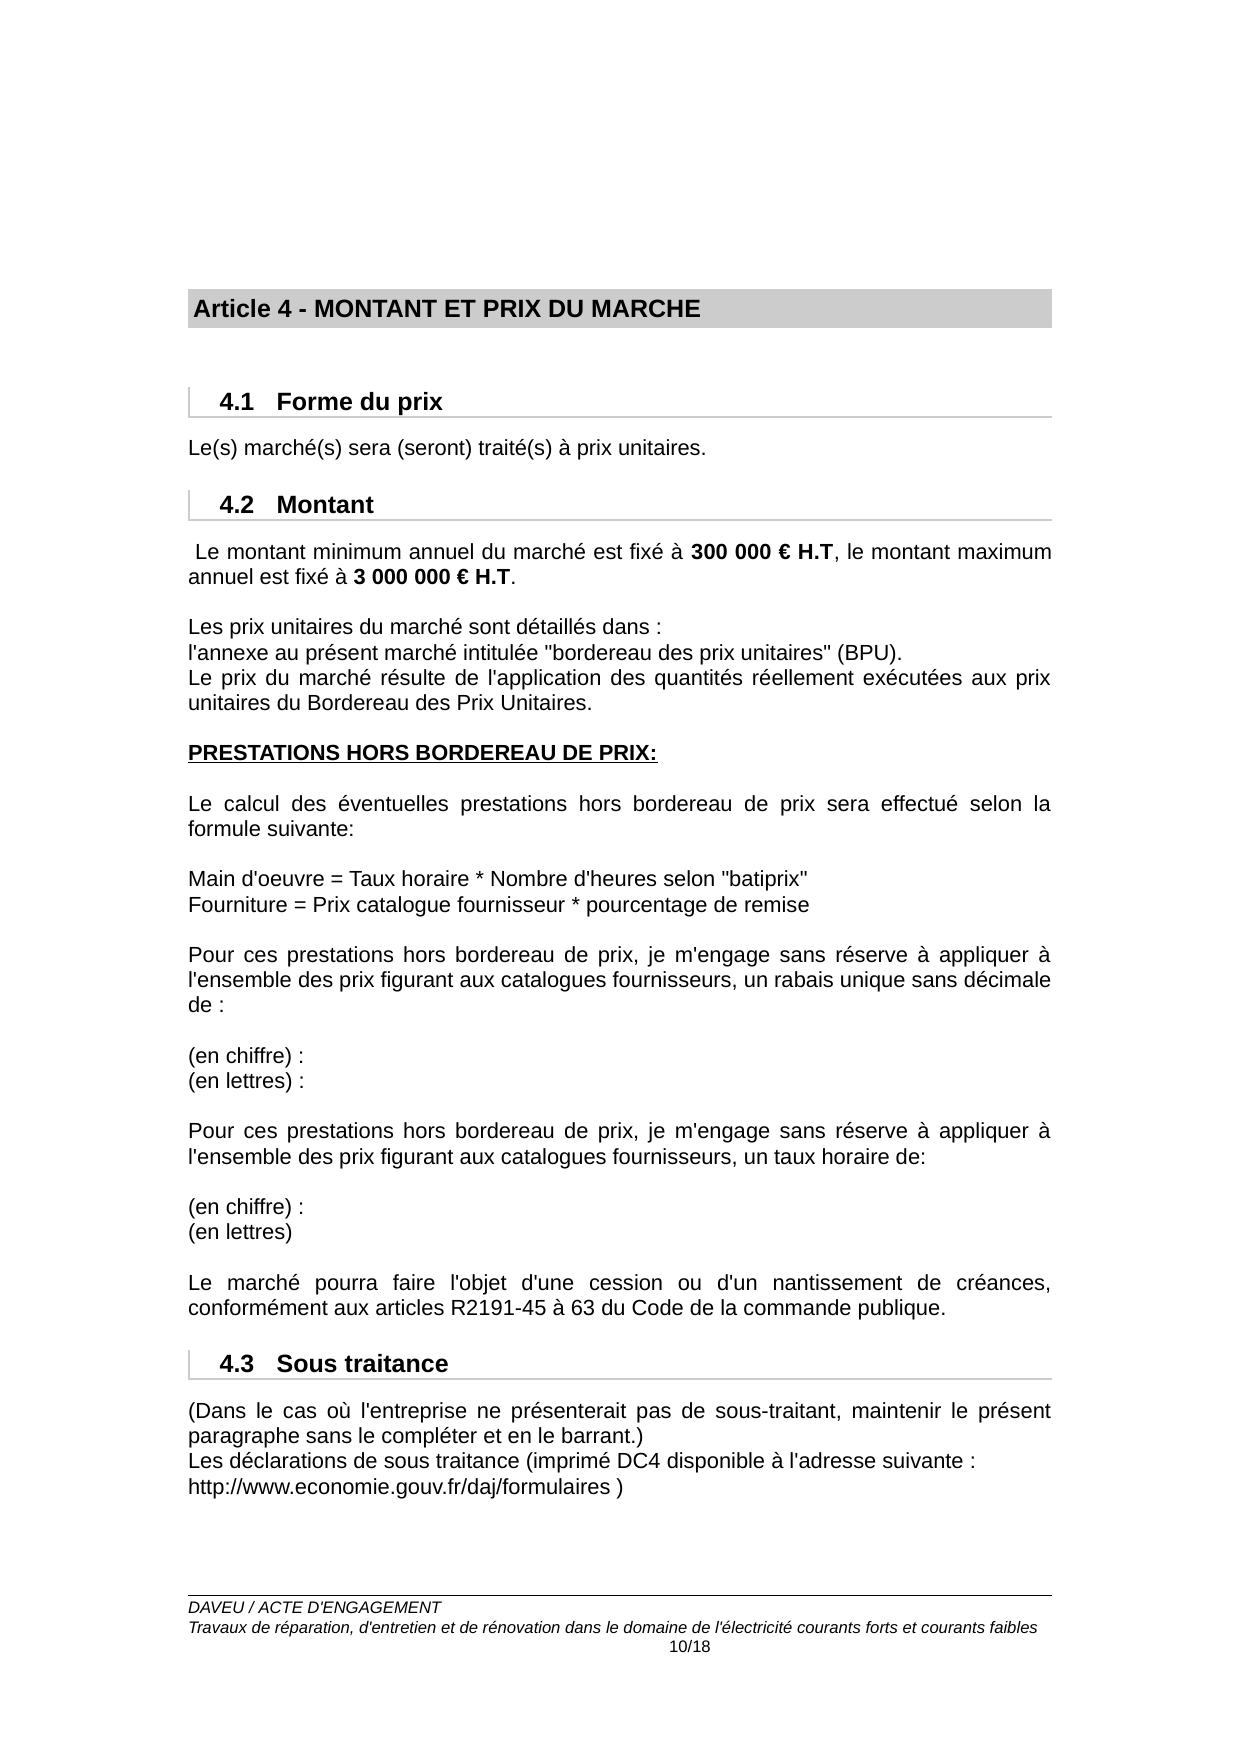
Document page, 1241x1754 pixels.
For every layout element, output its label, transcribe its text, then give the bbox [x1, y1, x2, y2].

text (en lettres) : [188, 1068, 1052, 1093]
text (en chiffre) : [188, 1194, 1052, 1219]
text Le montant minimum annuel du marché est fixé à 300 000 € H.T, le montant maximum annuel est fixé à 3 000 000 € H.T. [188, 538, 1052, 589]
text l'annexe au présent marché intitulée "bordereau des prix unitaires" (BPU). [188, 639, 1052, 664]
text Le calcul des éventuelles prestations hors bordereau de prix sera effectué selon la formule suivante: [188, 791, 1052, 841]
subtitle MONTANT ET PRIX DU MARCHE [190, 291, 1050, 326]
text Pour ces prestations hors bordereau de prix, je m'engage sans réserve à appliquer à l'ensemble des prix figurant aux catalogues fournisseurs, un taux horaire de: [188, 1118, 1052, 1169]
text Le(s) marché(s) sera (seront) traité(s) à prix unitaires. [188, 435, 1052, 461]
subtitle Sous traitance [188, 1349, 1052, 1378]
text PRESTATIONS HORS BORDEREAU DE PRIX: [188, 740, 1052, 765]
subtitle Forme du prix [190, 387, 1052, 416]
text (en lettres) [188, 1219, 1052, 1244]
subtitle Montant [190, 490, 1052, 519]
text Les déclarations de sous traitance (imprimé DC4 disponible à l'adresse suivante : [188, 1448, 1052, 1474]
text Fourniture = Prix catalogue fournisseur * pourcentage de remise [188, 891, 1052, 917]
text Le prix du marché résulte de l'application des quantités réellement exécutées aux prix unitaires du Bordereau des Prix Unitaires. [188, 664, 1052, 715]
text Pour ces prestations hors bordereau de prix, je m'engage sans réserve à appliquer à l'ensemble des prix figurant aux catalogues fournisseurs, un rabais unique sans décimale de : [188, 942, 1052, 1017]
text Main d'oeuvre = Taux horaire * Nombre d'heures selon "batiprix" [188, 866, 1052, 891]
text Le marché pourra faire l'objet d'une cession ou d'un nantissement de créances, conformément aux articles R2191-45 à 63 du Code de la commande publique. [188, 1269, 1052, 1320]
text (Dans le cas où l'entreprise ne présenterait pas de sous-traitant, maintenir le présent paragraphe sans le compléter et en le barrant.) [188, 1398, 1052, 1448]
text Les prix unitaires du marché sont détaillés dans : [188, 614, 1052, 639]
text http://www.economie.gouv.fr/daj/formulaires ) [188, 1474, 1052, 1499]
text (en chiffre) : [188, 1043, 1052, 1068]
